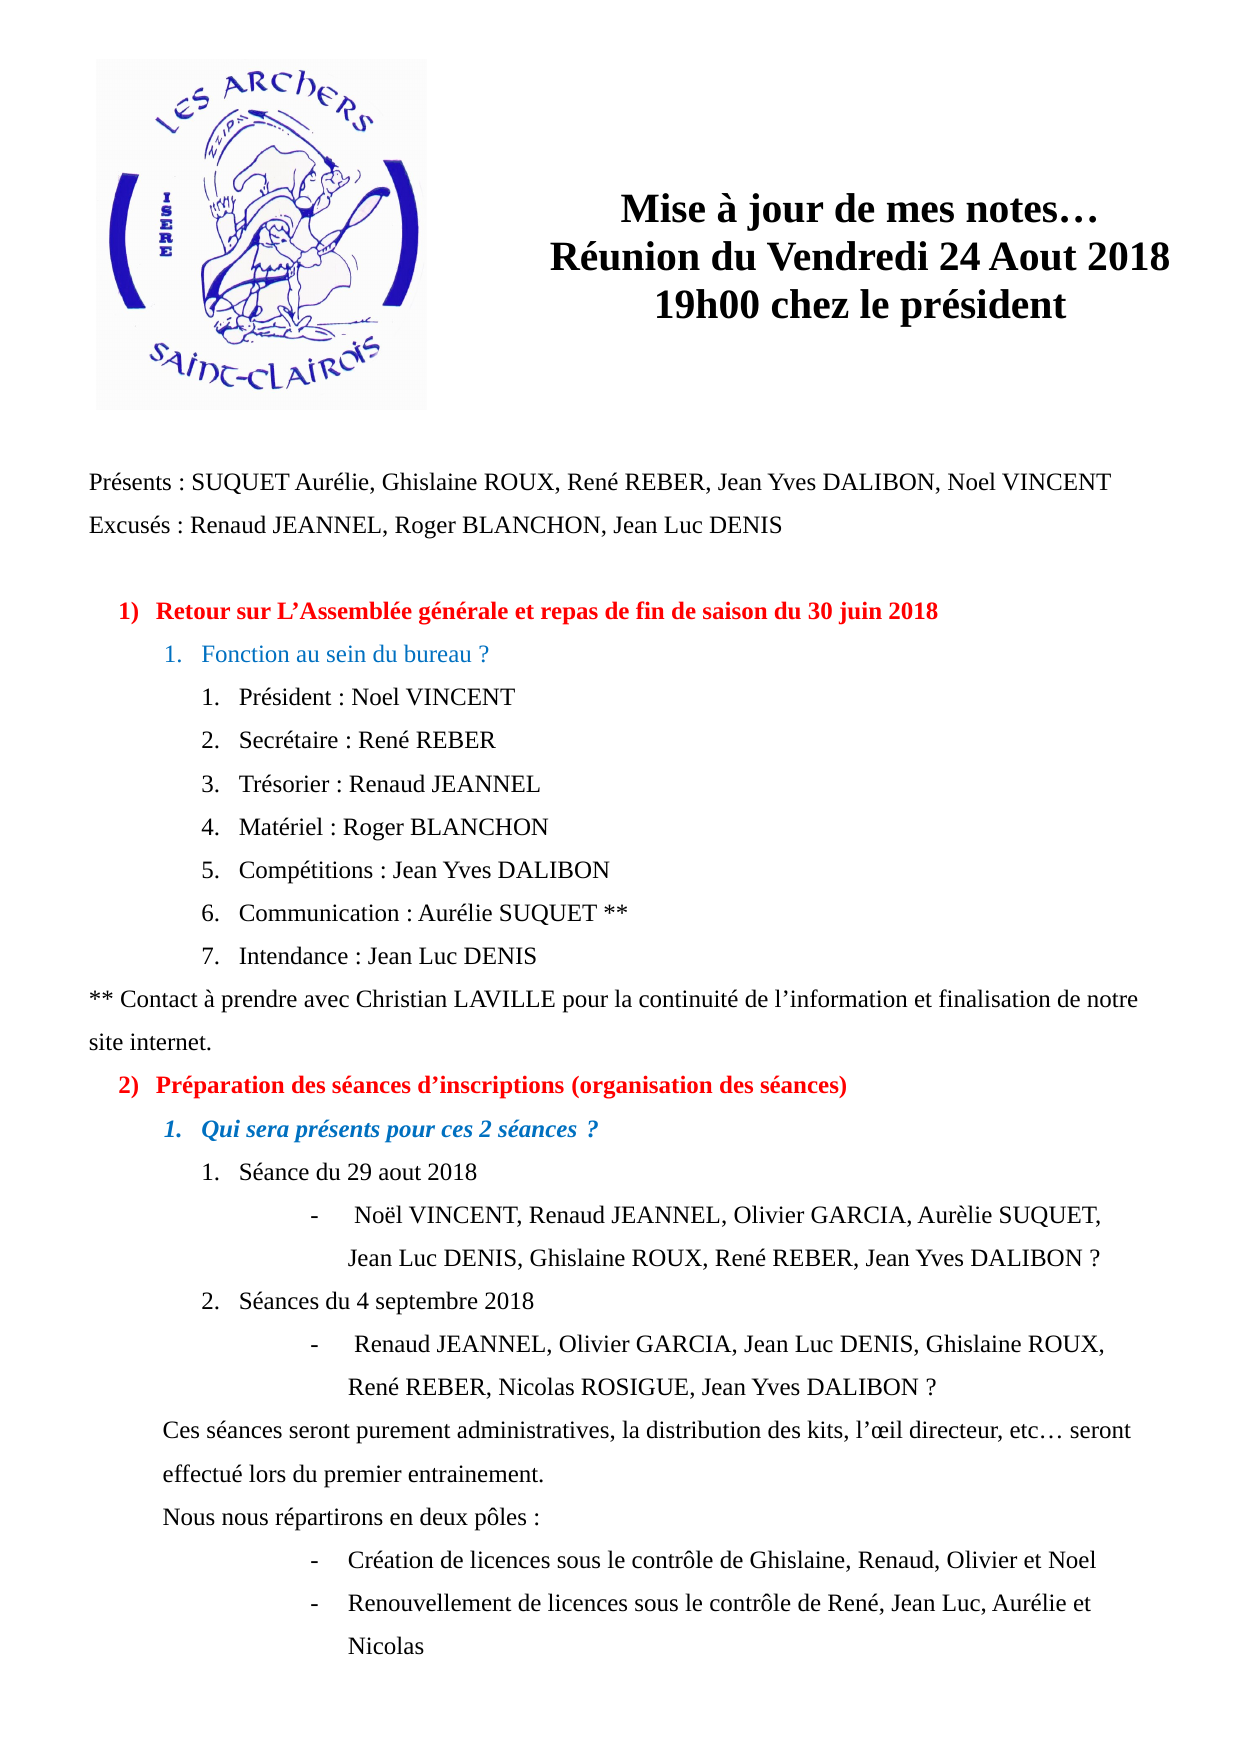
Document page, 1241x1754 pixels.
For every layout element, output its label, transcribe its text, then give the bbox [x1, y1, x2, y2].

text Excusés : Renaud JEANNEL, Roger BLANCHON, Jean Luc DENIS [88, 510, 1152, 539]
list Intendance : Jean Luc DENIS [201, 941, 1152, 970]
list Président : Noel VINCENT [201, 682, 1152, 711]
list Trésorier : Renaud JEANNEL [201, 769, 1152, 797]
list Création de licences sous le contrôle de Ghislaine, Renaud, Olivier et Noel [310, 1545, 1152, 1574]
text Mise à jour de mes notes… [507, 184, 1213, 232]
text Présents : SUQUET Aurélie, Ghislaine ROUX, René REBER, Jean Yves DALIBON, Noel VINCENT [88, 467, 1152, 496]
list Noël VINCENT, Renaud JEANNEL, Olivier GARCIA, Aurèlie SUQUET, Jean Luc DENIS, Ghislaine ROUX, René REBER, Jean Yves DALIBON ? [310, 1200, 1152, 1272]
list Qui sera présents pour ces 2 séances ? [163, 1114, 1152, 1142]
text 19h00 chez le président [507, 279, 1213, 327]
list Communication : Aurélie SUQUET ** [201, 898, 1152, 927]
list Renaud JEANNEL, Olivier GARCIA, Jean Luc DENIS, Ghislaine ROUX, René REBER, Nicolas ROSIGUE, Jean Yves DALIBON ? [310, 1329, 1152, 1401]
list Renouvellement de licences sous le contrôle de René, Jean Luc, Aurélie et Nicolas [310, 1588, 1152, 1660]
list Séance du 29 aout 2018 [201, 1157, 1152, 1186]
list Préparation des séances d’inscriptions (organisation des séances) [118, 1071, 1152, 1099]
list Compétitions : Jean Yves DALIBON [201, 855, 1152, 884]
list Retour sur L’Assemblée générale et repas de fin de saison du 30 juin 2018 [118, 596, 1152, 625]
text Nous nous répartirons en deux pôles : [162, 1502, 1152, 1531]
text Réunion du Vendredi 24 Aout 2018 [507, 232, 1213, 279]
list Secrétaire : René REBER [201, 726, 1152, 754]
text Ces séances seront purement administratives, la distribution des kits, l’œil directeur, etc… seront effectué lors du premier entrainement. [162, 1416, 1152, 1487]
list Matériel : Roger BLANCHON [201, 812, 1152, 841]
list Séances du 4 septembre 2018 [201, 1286, 1152, 1315]
list Fonction au sein du bureau ? [163, 639, 1152, 668]
text ** Contact à prendre avec Christian LAVILLE pour la continuité de l’information et finalisation de notre site internet. [88, 984, 1152, 1056]
